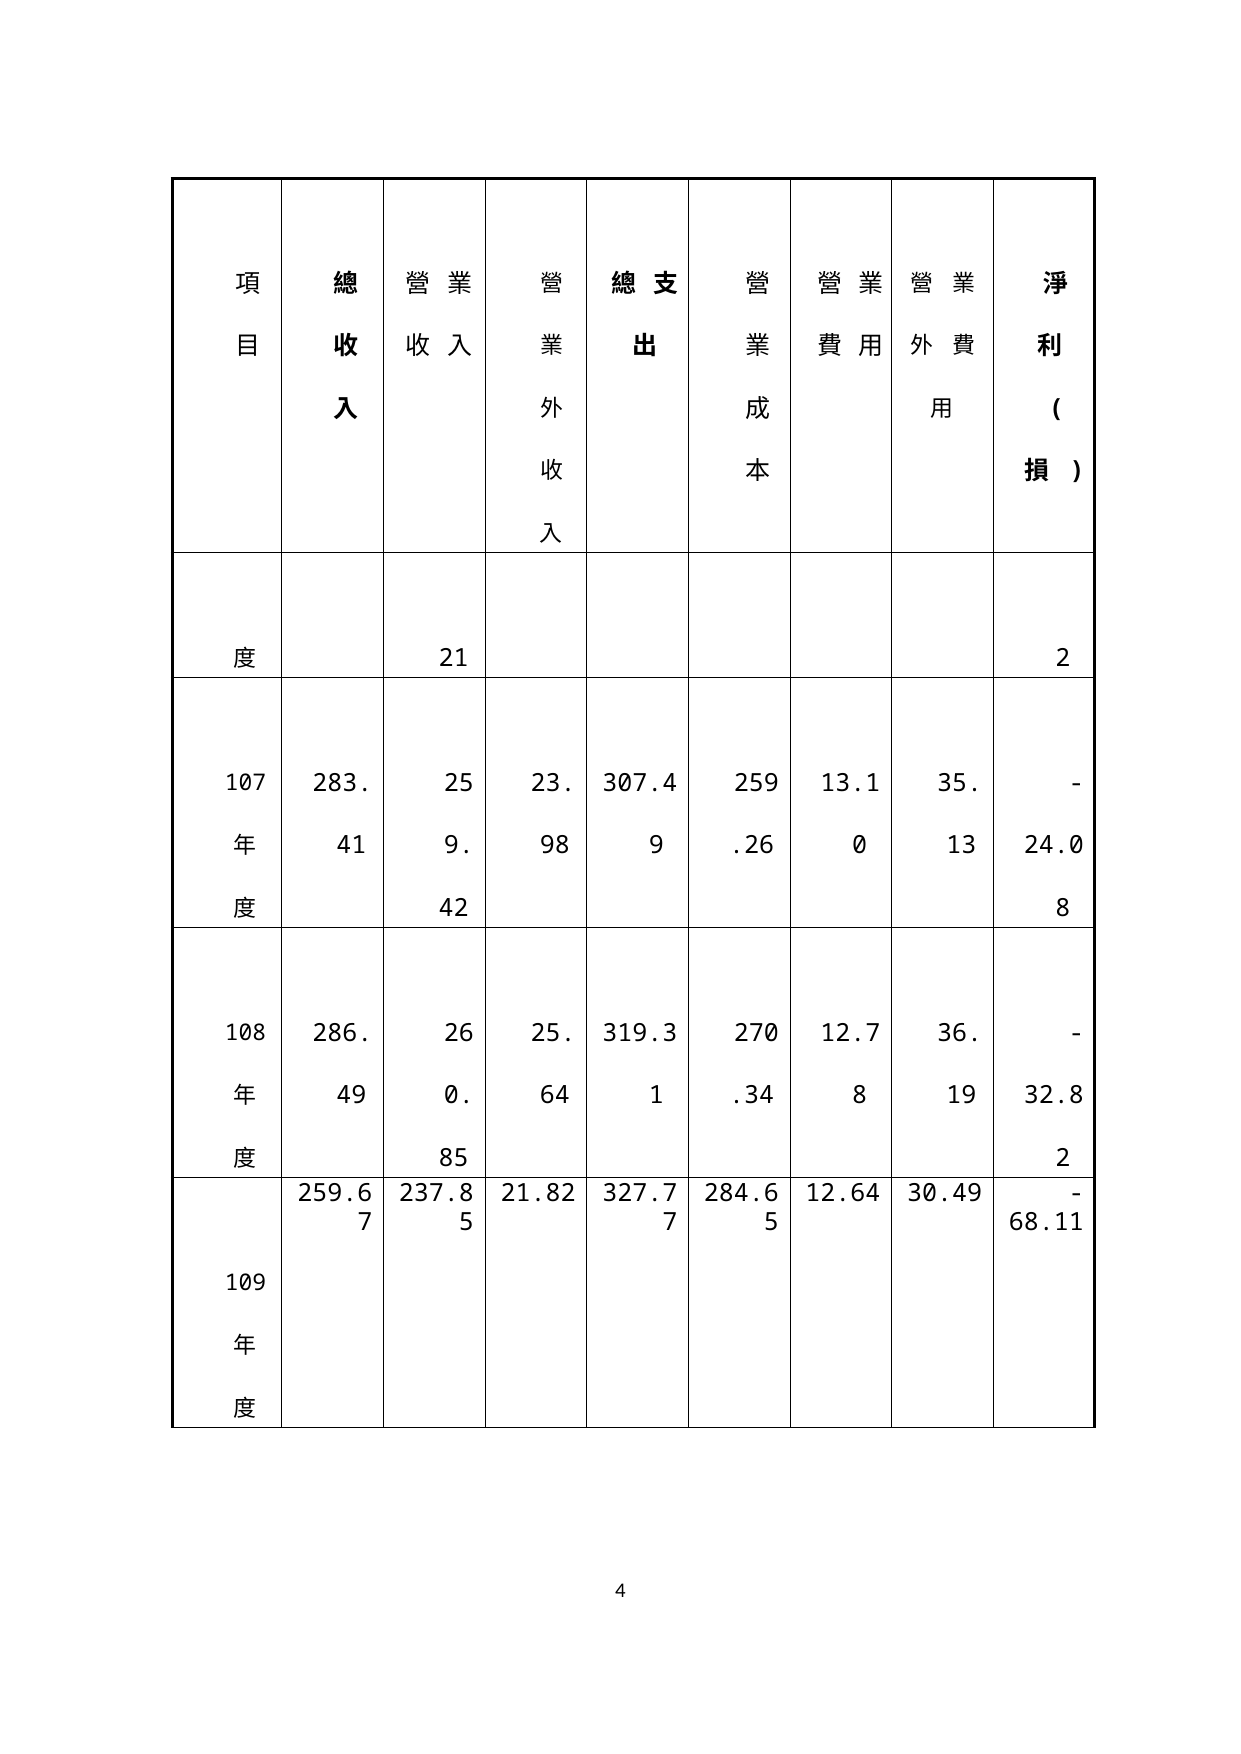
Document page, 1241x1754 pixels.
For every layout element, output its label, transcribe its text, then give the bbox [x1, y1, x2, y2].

table_cell [587, 553, 688, 677]
table_cell 12.78 [791, 928, 891, 1177]
table_cell 260.85 [384, 928, 485, 1177]
table_cell 319.31 [587, 928, 688, 1177]
table_cell 13.10 [791, 678, 891, 927]
table_cell 108年度 [174, 928, 281, 1177]
table_cell 35.13 [892, 678, 993, 927]
table_cell 327.77 [587, 1178, 688, 1427]
table_cell -24.08 [994, 678, 1093, 927]
table_header 營業成本 [689, 180, 790, 552]
table_cell 307.49 [587, 678, 688, 927]
table_header 營業費用 [791, 180, 891, 552]
table_cell 284.65 [689, 1178, 790, 1427]
table_header 營業外收入 [486, 180, 586, 552]
table_cell 21 [384, 553, 485, 677]
table_cell 度 [174, 553, 281, 677]
table_cell [689, 553, 790, 677]
table_cell 12.64 [791, 1178, 891, 1427]
table_cell -68.11 [994, 1178, 1093, 1427]
table_header 總支出 [587, 180, 688, 552]
table_cell 2 [994, 553, 1093, 677]
table_cell 109年度 [174, 1178, 281, 1427]
table_cell 259.67 [282, 1178, 383, 1427]
table_header 營業外費用 [892, 180, 993, 552]
table_cell 107年度 [174, 678, 281, 927]
table_header 總收入 [282, 180, 383, 552]
table_header 淨利(損) [994, 180, 1093, 552]
table_cell 270.34 [689, 928, 790, 1177]
table_cell 36.19 [892, 928, 993, 1177]
table_cell 21.82 [486, 1178, 586, 1427]
table_header 營業收入 [384, 180, 485, 552]
table_cell [486, 553, 586, 677]
table_cell [791, 553, 891, 677]
table_cell -32.82 [994, 928, 1093, 1177]
table_header 項目 [174, 180, 281, 552]
table_cell 286.49 [282, 928, 383, 1177]
table_cell 259.42 [384, 678, 485, 927]
table_cell 237.85 [384, 1178, 485, 1427]
table_cell [282, 553, 383, 677]
table_cell 23.98 [486, 678, 586, 927]
table_cell 259.26 [689, 678, 790, 927]
table_cell 283.41 [282, 678, 383, 927]
table_cell [892, 553, 993, 677]
table_cell 25.64 [486, 928, 586, 1177]
table_cell 30.49 [892, 1178, 993, 1427]
